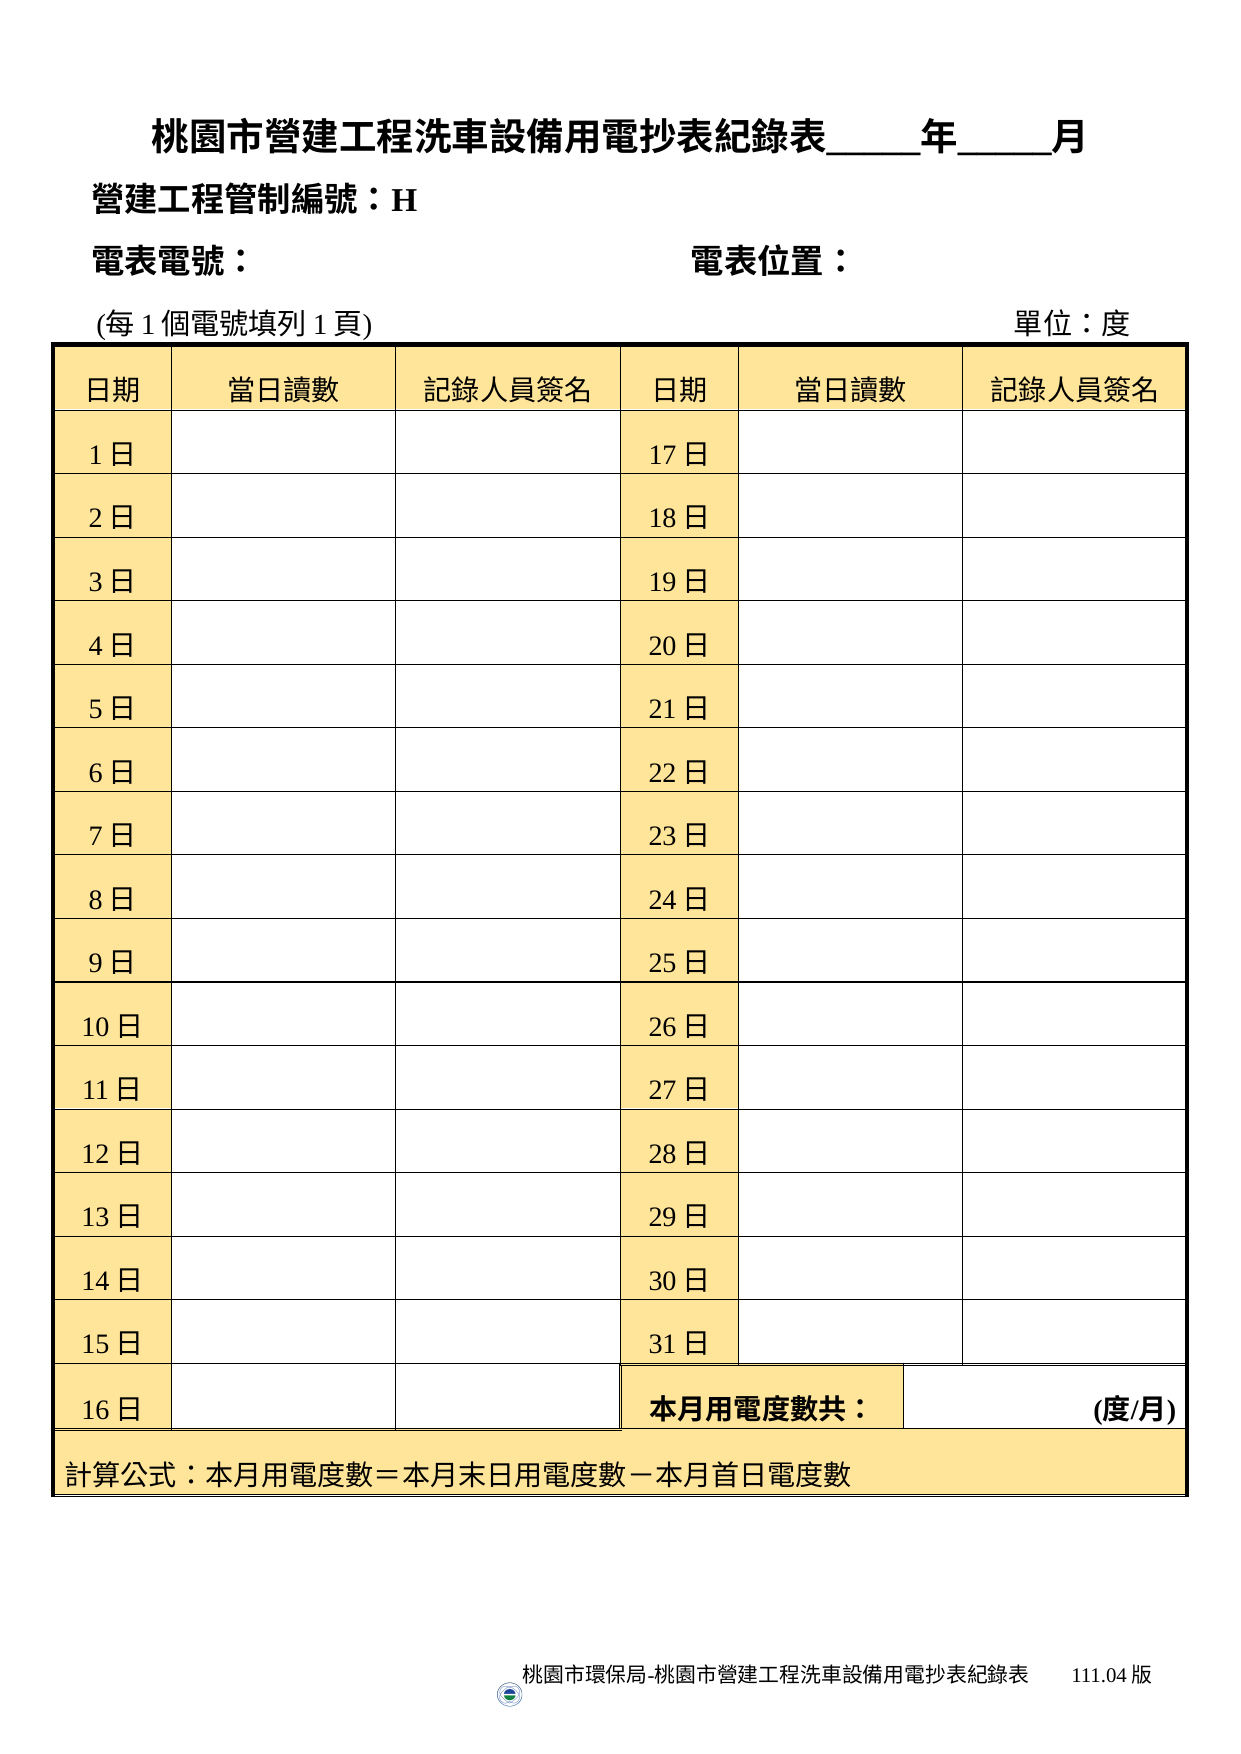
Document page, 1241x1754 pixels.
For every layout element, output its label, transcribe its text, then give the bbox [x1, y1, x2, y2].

table_cell [739, 538, 962, 600]
table_cell 2日 [55, 474, 171, 537]
table_cell 7日 [55, 792, 171, 854]
table_cell [172, 855, 395, 918]
table_cell [963, 1173, 1185, 1236]
table_cell [963, 665, 1185, 727]
table_cell [739, 665, 962, 727]
table_cell [739, 411, 962, 473]
table_cell [739, 1046, 962, 1108]
table_cell 13日 [55, 1173, 171, 1236]
table_cell 22日 [621, 728, 738, 791]
table_cell [396, 1173, 620, 1236]
table_cell [739, 1237, 962, 1299]
table_cell 3日 [55, 538, 171, 600]
table_cell [172, 1300, 395, 1363]
table_cell [963, 411, 1185, 473]
table_header 日期 [55, 347, 171, 409]
table_cell 27日 [621, 1046, 738, 1108]
table_cell [172, 538, 395, 600]
table_cell [172, 1364, 395, 1428]
table_cell [963, 983, 1185, 1045]
table_cell [396, 665, 620, 727]
table_cell 18日 [621, 474, 738, 537]
table_cell [172, 983, 395, 1045]
table_header 營建工程管制編號：H [80, 155, 1161, 217]
table_header 記錄人員簽名 [396, 347, 620, 409]
table_cell 25日 [621, 919, 738, 981]
table_cell 本月用電度數共： [622, 1366, 903, 1428]
table_header 當日讀數 [739, 347, 962, 409]
table_cell [739, 601, 962, 664]
table_cell 29日 [621, 1173, 738, 1236]
table_cell [963, 1046, 1185, 1108]
table_cell [396, 411, 620, 473]
table_cell [396, 855, 620, 918]
table_cell [172, 792, 395, 854]
table_cell 電表位置： [679, 217, 1161, 280]
table_cell [963, 601, 1185, 664]
table_cell [172, 665, 395, 727]
table_cell [396, 983, 620, 1045]
table_cell [963, 474, 1185, 537]
table_header 日期 [621, 347, 738, 409]
table_cell [396, 919, 620, 981]
table_cell [172, 1237, 395, 1299]
table_cell [396, 1237, 620, 1299]
table_cell 9日 [55, 919, 171, 981]
table_cell [739, 474, 962, 537]
table_cell [739, 728, 962, 791]
table_cell 17日 [621, 411, 738, 473]
table_cell 19日 [621, 538, 738, 600]
table_cell [172, 1173, 395, 1236]
table_cell [172, 601, 395, 664]
table_cell (度/月) [904, 1366, 1185, 1428]
table_cell [963, 728, 1185, 791]
table_cell 28日 [621, 1110, 738, 1172]
table_cell 20日 [621, 601, 738, 664]
table_cell 1日 [55, 411, 171, 473]
table_header 記錄人員簽名 [963, 347, 1185, 409]
table_cell [963, 1300, 1185, 1363]
table_cell [396, 1046, 620, 1108]
table_cell 12日 [55, 1110, 171, 1172]
table_cell [739, 792, 962, 854]
table_cell 31日 [621, 1300, 738, 1363]
table_cell [172, 728, 395, 791]
table_cell [396, 728, 620, 791]
table_cell [172, 1046, 395, 1108]
table_cell [739, 1110, 962, 1172]
table_cell [739, 855, 962, 918]
table_cell [963, 855, 1185, 918]
text (每1個電號填列1頁) 單位：度 [89, 280, 1152, 342]
table_cell [396, 1300, 620, 1363]
table_cell [396, 792, 620, 854]
table_cell [963, 538, 1185, 600]
table_cell [963, 1237, 1185, 1299]
table_cell 5日 [55, 665, 171, 727]
table_cell [172, 1110, 395, 1172]
table_cell [172, 474, 395, 537]
table_cell 23日 [621, 792, 738, 854]
table_cell 計算公式：本月用電度數＝本月末日用電度數－本月首日電度數 [55, 1429, 1185, 1494]
table_cell 14日 [55, 1237, 171, 1299]
table_cell [396, 601, 620, 664]
table_cell 16日 [55, 1364, 171, 1428]
table_cell 4日 [55, 601, 171, 664]
table_cell [396, 474, 620, 537]
table_cell 6日 [55, 728, 171, 791]
table_cell [396, 538, 620, 600]
table_cell 8日 [55, 855, 171, 918]
table_cell 21日 [621, 665, 738, 727]
table_cell 24日 [621, 855, 738, 918]
table_cell [739, 919, 962, 981]
table_cell [963, 1110, 1185, 1172]
table_cell [739, 1173, 962, 1236]
table_cell [172, 919, 395, 981]
table_cell [963, 792, 1185, 854]
table_cell 10日 [55, 983, 171, 1045]
table_cell [172, 411, 395, 473]
table_cell [739, 1300, 962, 1363]
table_cell [396, 1364, 619, 1428]
table_header 當日讀數 [172, 347, 395, 409]
table_cell 11日 [55, 1046, 171, 1108]
table_cell [739, 983, 962, 1045]
table_cell 30日 [621, 1237, 738, 1299]
text 桃園市營建工程洗車設備用電抄表紀錄表_____年_____月 [89, 92, 1152, 155]
table_cell 26日 [621, 983, 738, 1045]
table_cell 電表電號： [80, 217, 679, 280]
table_cell [963, 919, 1185, 981]
table_cell 15日 [55, 1300, 171, 1363]
table_cell [396, 1110, 620, 1172]
